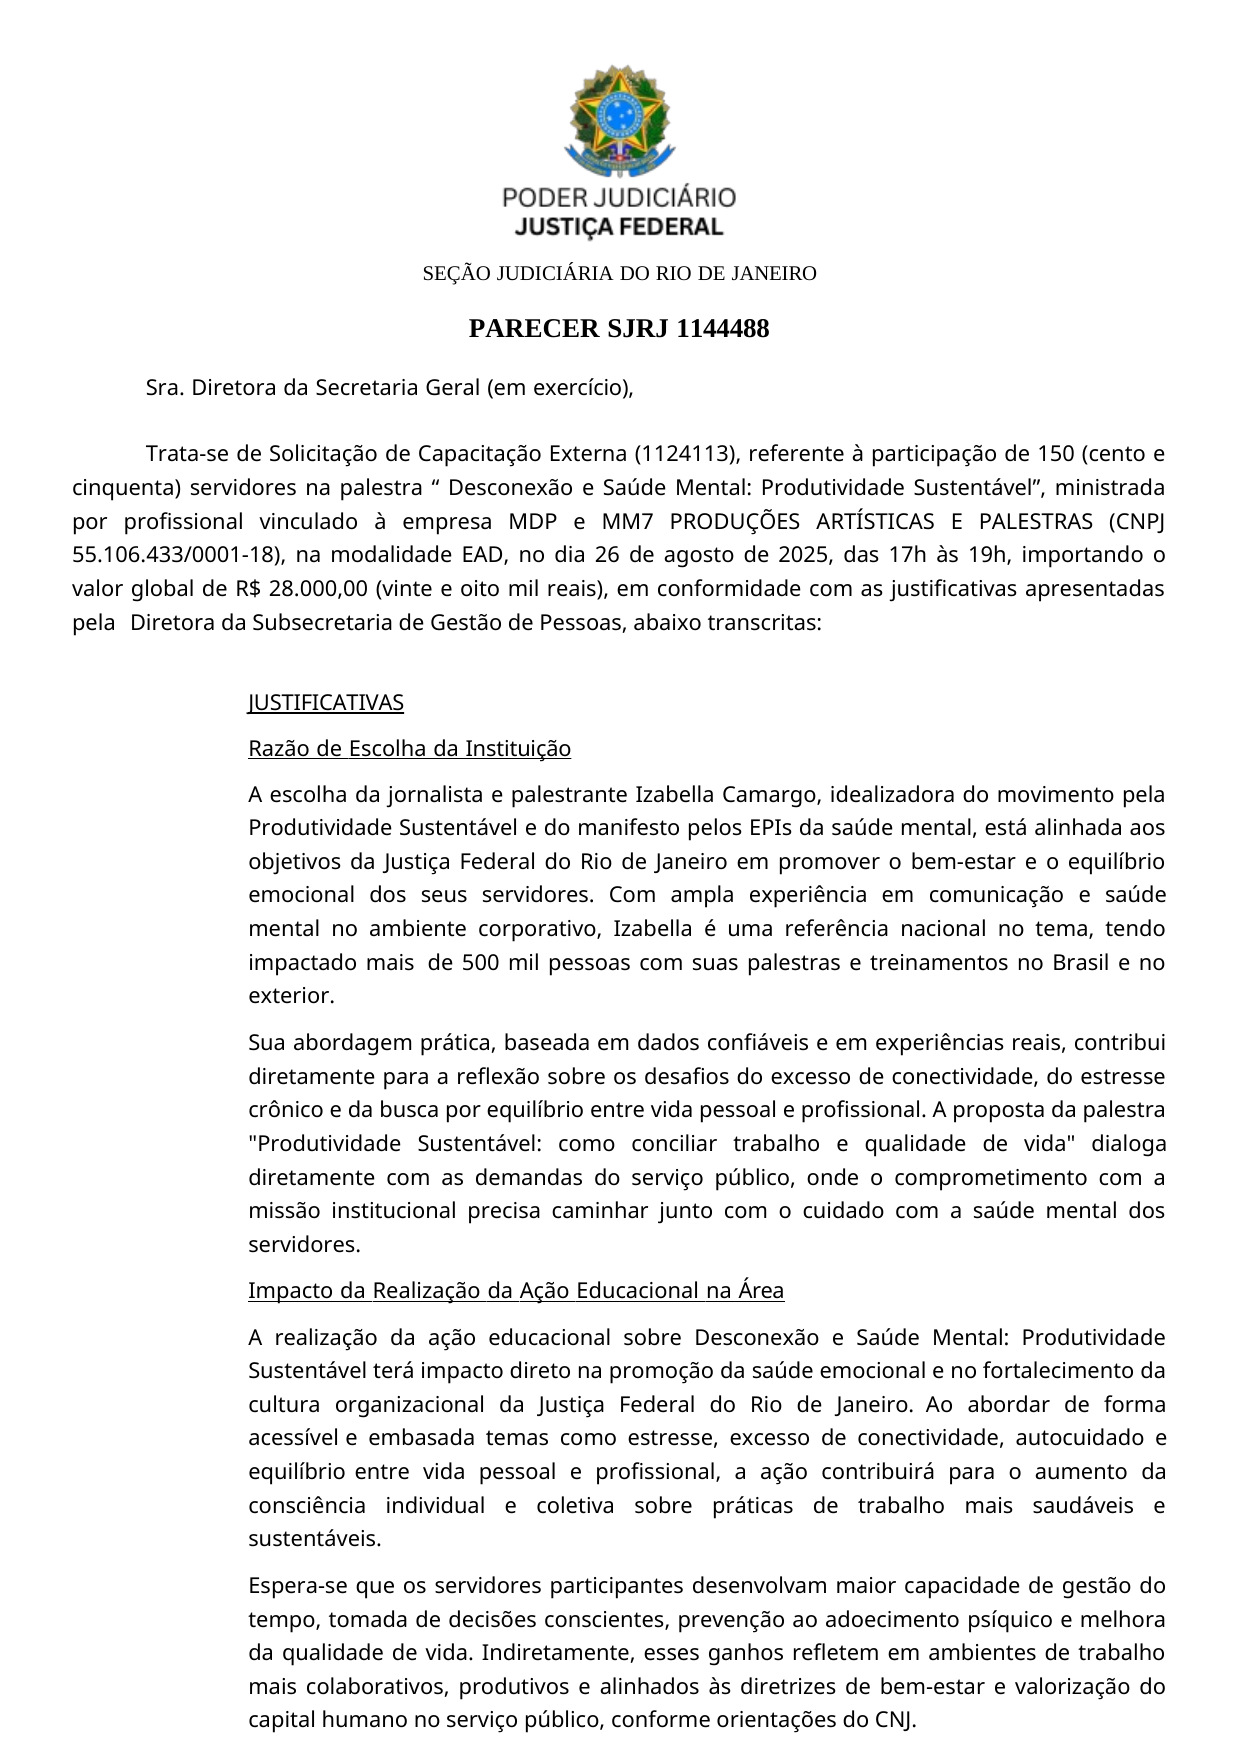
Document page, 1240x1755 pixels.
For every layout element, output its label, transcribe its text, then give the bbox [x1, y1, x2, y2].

text JUSTIFICATIVAS [248, 687, 1181, 716]
text Trata-se de Solicitação de Capacitação Externa (1124113), referente à participação de 150 (cento e cinquenta) servidores na palestra “ Desconexão e Saúde Mental: Produtividade Sustentável”, ministrada por profissional vinculado à empresa MDP e MM7 PRODUÇÕES ARTÍSTICAS E PALESTRAS (CNPJ 55.106.433/0001-18), na modalidade EAD, no dia 26 de agosto de 2025, das 17h às 19h, importando o valor global de R$ 28.000,00 (vinte e oito mil reais), em conformidade com as justificativas apresentadas pela Diretora da Subsecretaria de Gestão de Pessoas, abaixo transcritas: [72, 438, 1167, 636]
text Razão de Escolha da Instituição [248, 733, 1181, 762]
text Sra. Diretora da Secretaria Geral (em exercício), [146, 372, 1181, 401]
text Espera-se que os servidores participantes desenvolvam maior capacidade de gestão do tempo, tomada de decisões conscientes, prevenção ao adoecimento psíquico e melhora da qualidade de vida. Indiretamente, esses ganhos refletem em ambientes de trabalho mais colaborativos, produtivos e alinhados às diretrizes de bem-estar e valorização do capital humano no serviço público, conforme orientações do CNJ. [248, 1570, 1167, 1734]
text Sua abordagem prática, baseada em dados confiáveis e em experiências reais, contribui diretamente para a reflexão sobre os desafios do excesso de conectividade, do estresse crônico e da busca por equilíbrio entre vida pessoal e profissional. A proposta da palestra "Produtividade Sustentável: como conciliar trabalho e qualidade de vida" dialoga diretamente com as demandas do serviço público, onde o comprometimento com a missão institucional precisa caminhar junto com o cuidado com a saúde mental dos servidores. [248, 1027, 1167, 1259]
text A escolha da jornalista e palestrante Izabella Camargo, idealizadora do movimento pela Produtividade Sustentável e do manifesto pelos EPIs da saúde mental, está alinhada aos objetivos da Justiça Federal do Rio de Janeiro em promover o bem-estar e o equilíbrio emocional dos seus servidores. Com ampla experiência em comunicação e saúde mental no ambiente corporativo, Izabella é uma referência nacional no tema, tendo impactado mais de 500 mil pessoas com suas palestras e treinamentos no Brasil e no exterior. [248, 778, 1167, 1010]
text Impacto da Realização da Ação Educacional na Área [248, 1276, 1181, 1305]
subtitle PARECER SJRJ 1144488 [59, 312, 1179, 343]
text A realização da ação educacional sobre Desconexão e Saúde Mental: Produtividade Sustentável terá impacto direto na promoção da saúde emocional e no fortalecimento da cultura organizacional da Justiça Federal do Rio de Janeiro. Ao abordar de forma acessível e embasada temas como estresse, excesso de conectividade, autocuidado e equilíbrio entre vida pessoal e profissional, a ação contribuirá para o aumento da consciência individual e coletiva sobre práticas de trabalho mais saudáveis e sustentáveis. [248, 1321, 1167, 1553]
text SEÇÃO JUDICIÁRIA DO RIO DE JANEIRO [59, 261, 1181, 285]
